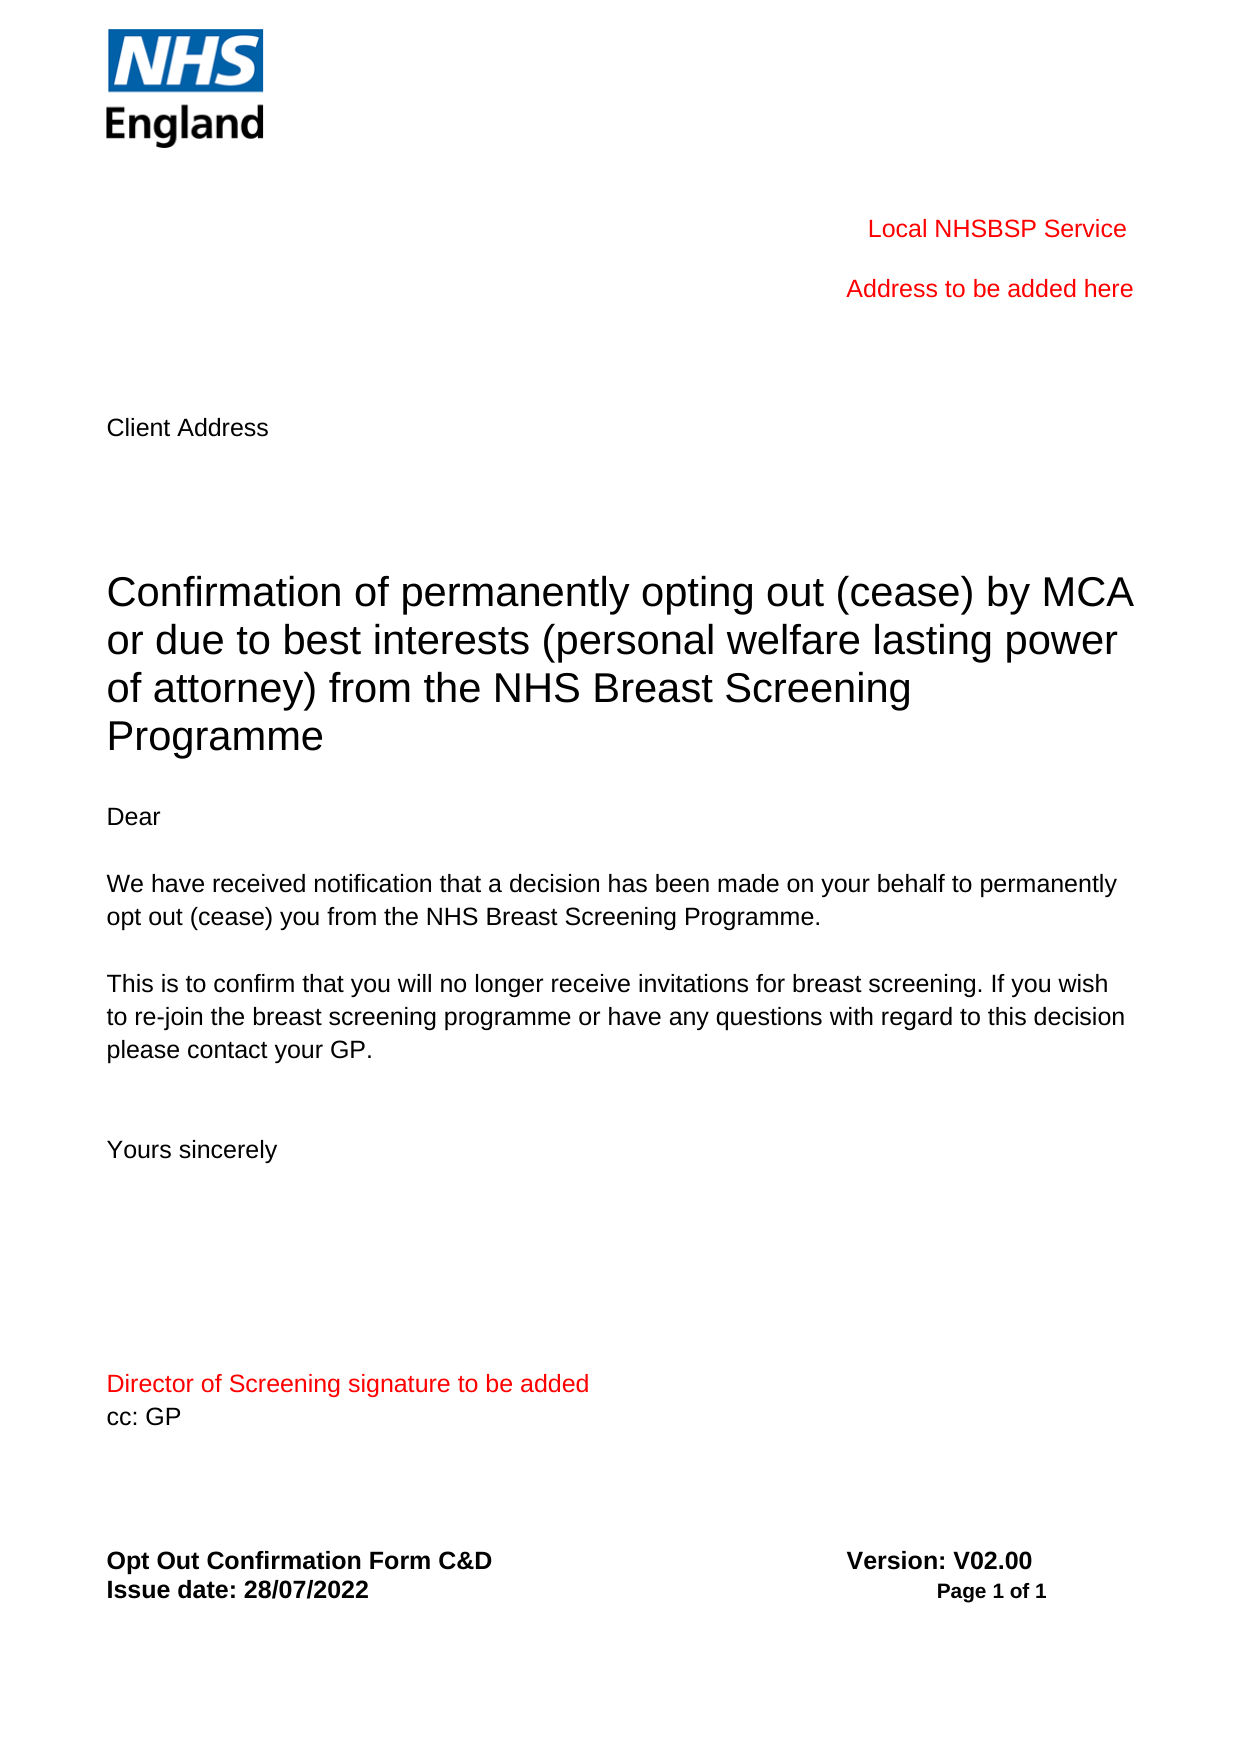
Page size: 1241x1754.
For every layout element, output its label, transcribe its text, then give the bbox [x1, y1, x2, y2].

subtitle Confirmation of permanently opting out (cease) by MCA or due to best interests (personal welfare lasting power of attorney) from the NHS Breast Screening Programme [106, 568, 1134, 759]
text cc: GP [106, 1399, 1134, 1432]
text This is to confirm that you will no longer receive invitations for breast screening. If you wish to re-join the breast screening programme or have any questions with regard to this decision please contact your GP. [106, 966, 1134, 1066]
text Yours sincerely [106, 1132, 1134, 1166]
text Client Address [106, 409, 1134, 443]
text Director of Screening signature to be added [106, 1366, 1134, 1399]
subtitle Local NHSBSP Service [106, 214, 1134, 243]
text We have received notification that a decision has been made on your behalf to permanently opt out (cease) you from the NHS Breast Screening Programme. [106, 866, 1134, 932]
text Dear [106, 799, 1134, 832]
subtitle Address to be added here [106, 274, 1134, 303]
